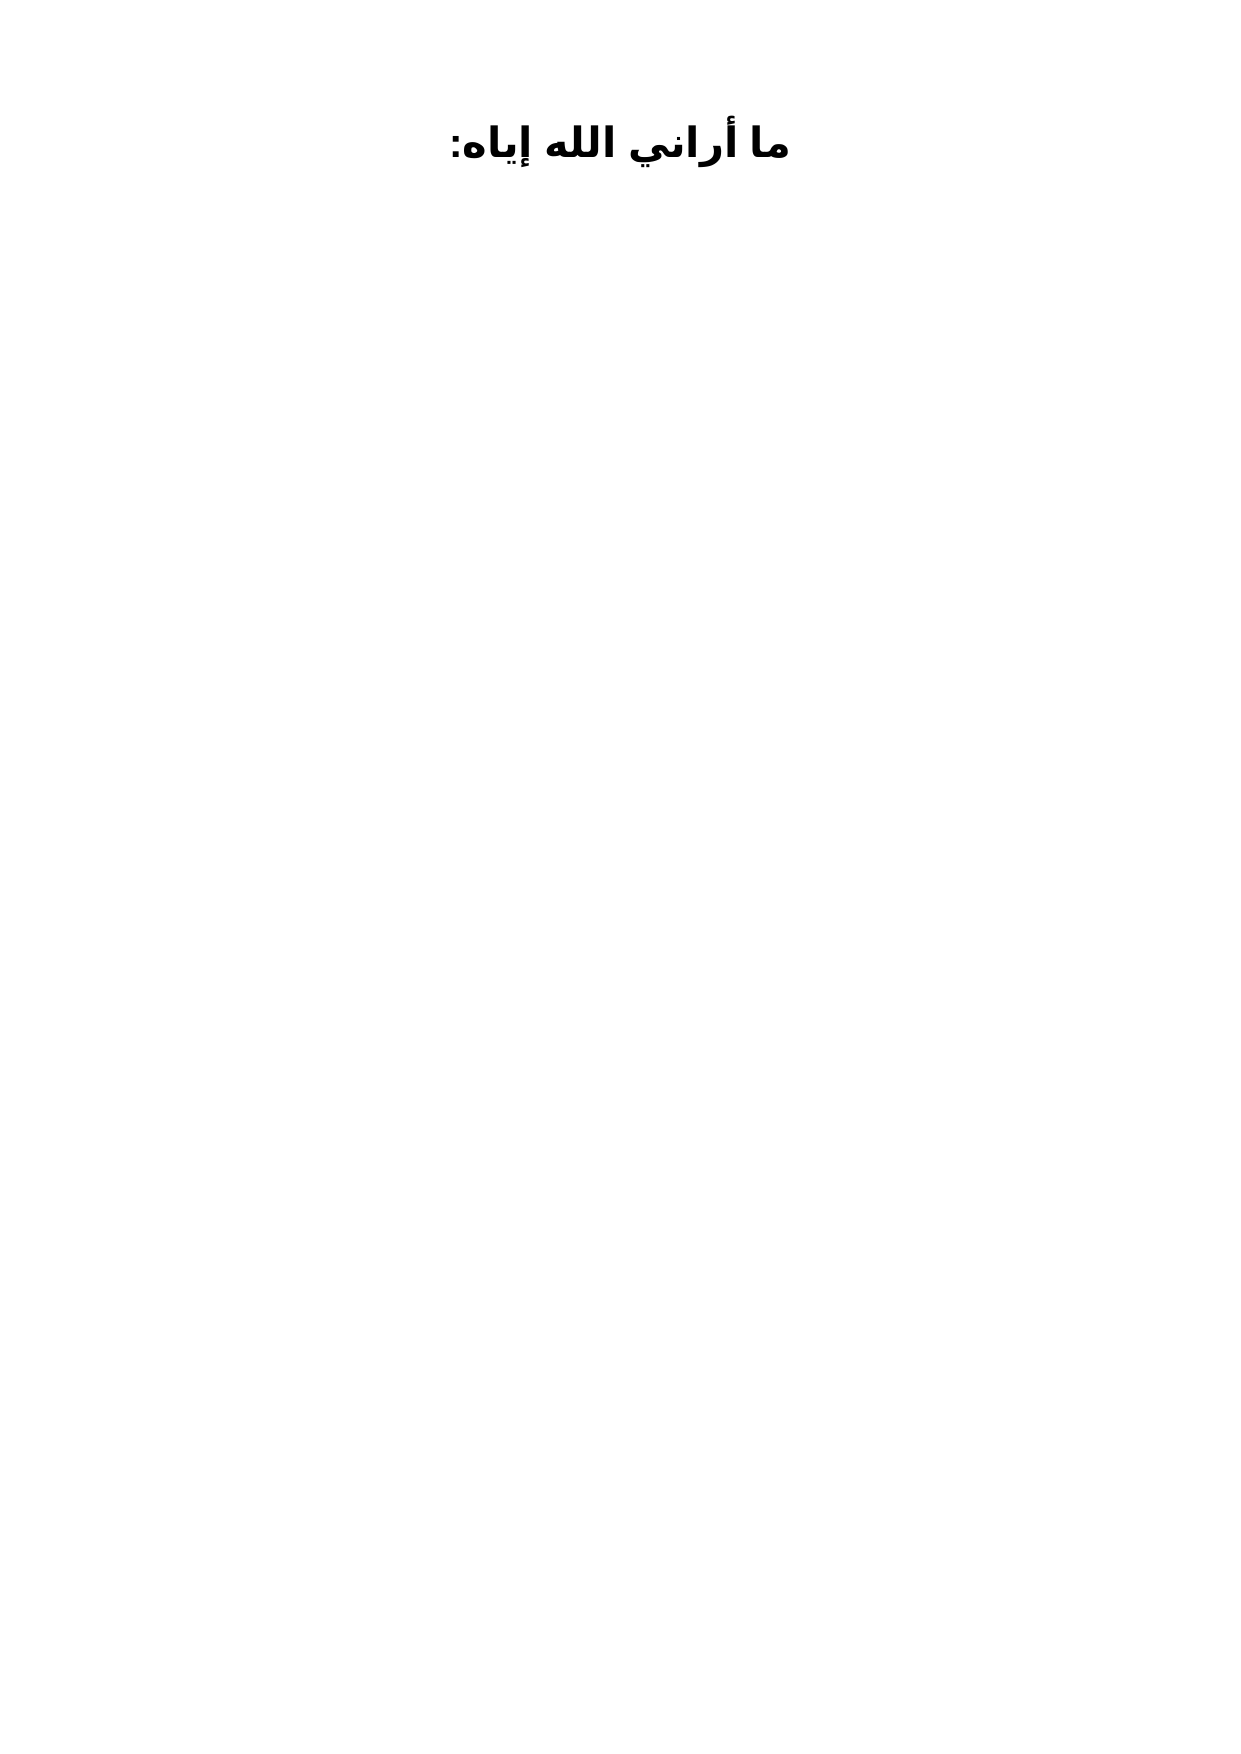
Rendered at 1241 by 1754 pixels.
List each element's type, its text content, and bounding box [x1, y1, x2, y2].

subtitle ما أراني الله إياه: [118, 118, 1122, 166]
